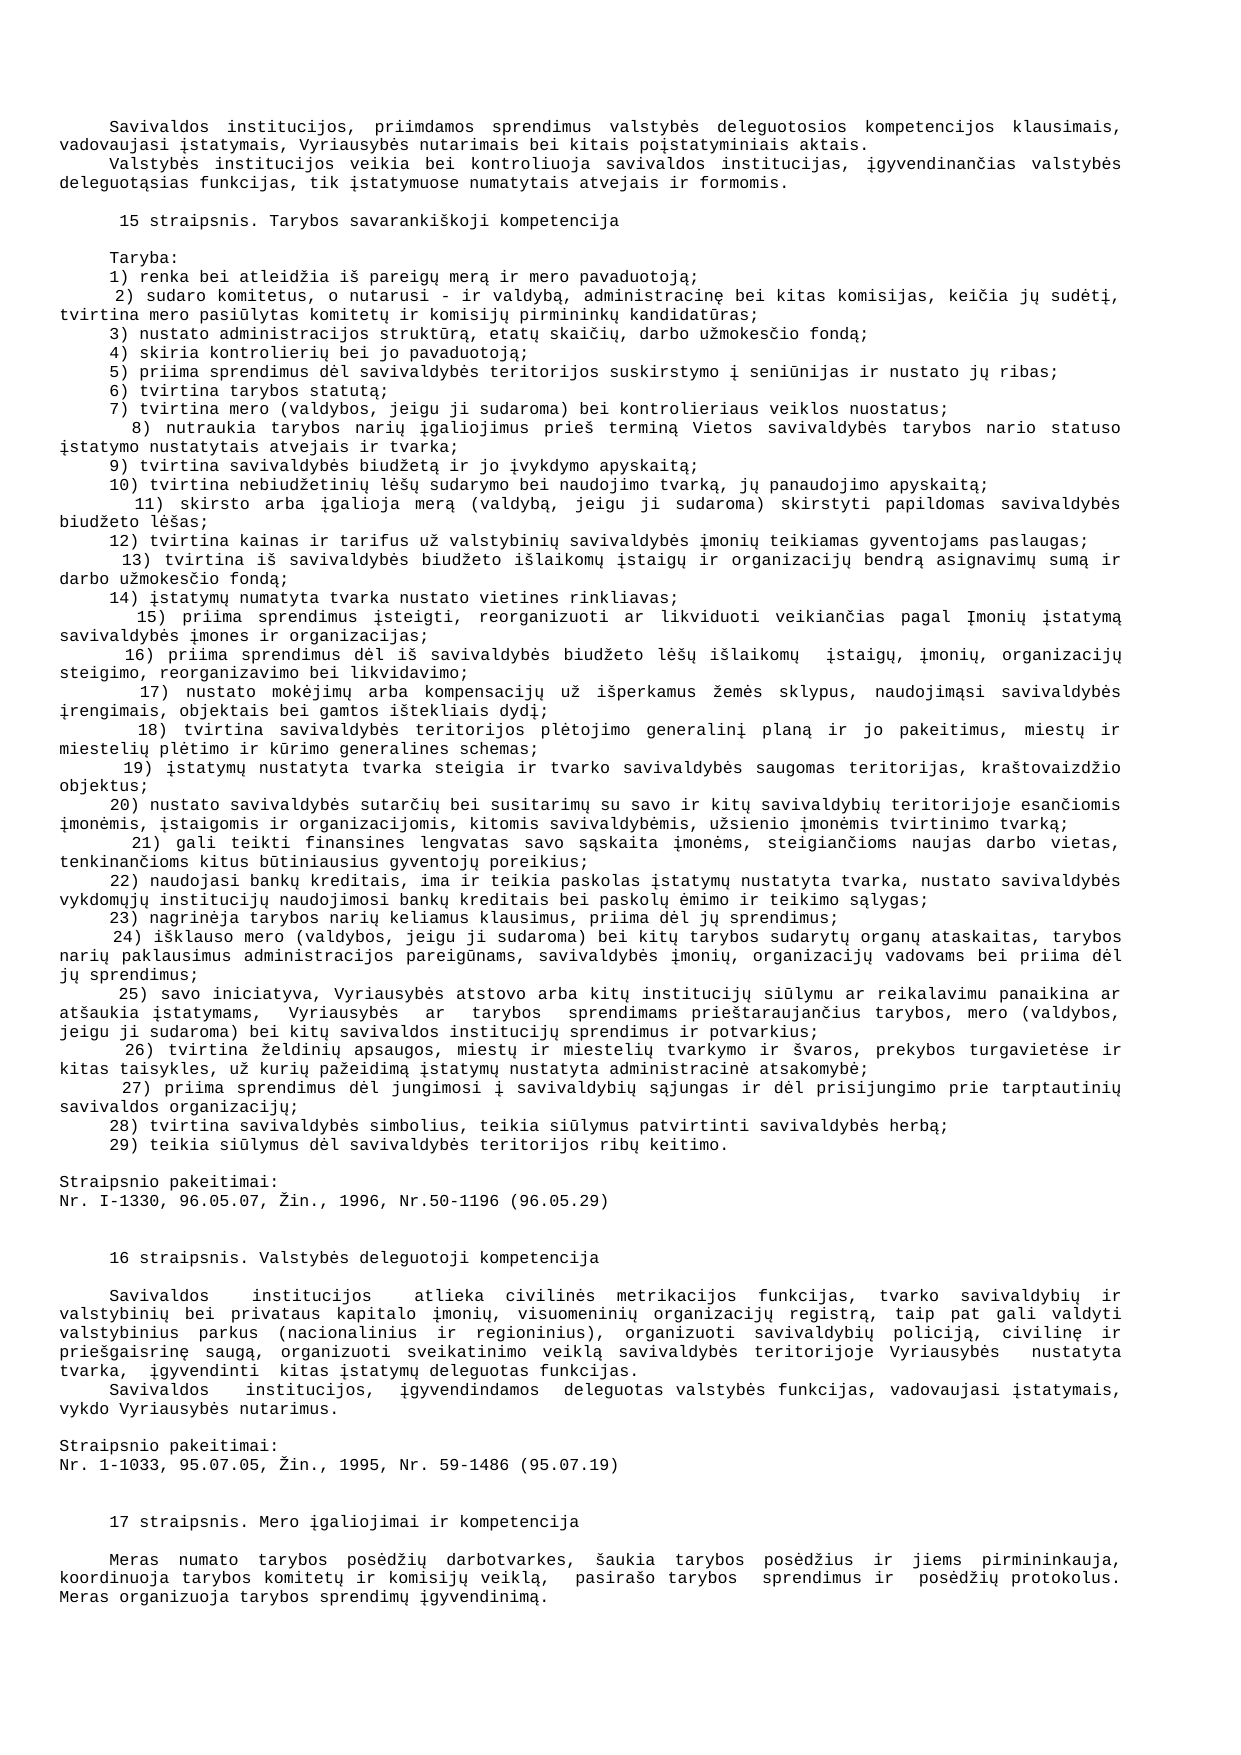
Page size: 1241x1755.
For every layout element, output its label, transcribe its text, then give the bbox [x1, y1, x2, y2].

text 16 straipsnis. Valstybės deleguotoji kompetencija [59, 1249, 1122, 1268]
text 28) tvirtina savivaldybės simbolius, teikia siūlymus patvirtinti savivaldybės herbą; [59, 1117, 1122, 1136]
text 6) tvirtina tarybos statutą; [59, 382, 1122, 401]
text 16) priima sprendimus dėl iš savivaldybės biudžeto lėšų išlaikomų įstaigų, įmonių, organizacijų steigimo, reorganizavimo bei likvidavimo; [59, 646, 1122, 684]
text 7) tvirtina mero (valdybos, jeigu ji sudaroma) bei kontrolieriaus veiklos nuostatus; [59, 401, 1122, 420]
text Taryba: [59, 250, 1122, 269]
text Straipsnio pakeitimai: [59, 1438, 1122, 1457]
text 21) gali teikti finansines lengvatas savo sąskaita įmonėms, steigiančioms naujas darbo vietas, tenkinančioms kitus būtiniausius gyventojų poreikius; [59, 834, 1122, 872]
text 1) renka bei atleidžia iš pareigų merą ir mero pavaduotoją; [59, 269, 1122, 288]
text 17 straipsnis. Mero įgaliojimai ir kompetencija [59, 1513, 1122, 1532]
text 29) teikia siūlymus dėl savivaldybės teritorijos ribų keitimo. [59, 1136, 1122, 1155]
text Nr. 1-1033, 95.07.05, Žin., 1995, Nr. 59-1486 (95.07.19) [59, 1457, 1122, 1476]
text Savivaldos institucijos, priimdamos sprendimus valstybės deleguotosios kompetencijos klausimais, vadovaujasi įstatymais, Vyriausybės nutarimais bei kitais poįstatyminiais aktais. [59, 118, 1122, 156]
text Savivaldos institucijos atlieka civilinės metrikacijos funkcijas, tvarko savivaldybių ir valstybinių bei privataus kapitalo įmonių, visuomeninių organizacijų registrą, taip pat gali valdyti valstybinius parkus (nacionalinius ir regioninius), organizuoti savivaldybių policiją, civilinę ir priešgaisrinę saugą, organizuoti sveikatinimo veiklą savivaldybės teritorijoje Vyriausybės nustatyta tvarka, įgyvendinti kitas įstatymų deleguotas funkcijas. [59, 1287, 1122, 1381]
text 19) įstatymų nustatyta tvarka steigia ir tvarko savivaldybės saugomas teritorijas, kraštovaizdžio objektus; [59, 759, 1122, 797]
text 23) nagrinėja tarybos narių keliamus klausimus, priima dėl jų sprendimus; [59, 910, 1122, 929]
text 5) priima sprendimus dėl savivaldybės teritorijos suskirstymo į seniūnijas ir nustato jų ribas; [59, 363, 1122, 382]
text 24) išklauso mero (valdybos, jeigu ji sudaroma) bei kitų tarybos sudarytų organų ataskaitas, tarybos narių paklausimus administracijos pareigūnams, savivaldybės įmonių, organizacijų vadovams bei priima dėl jų sprendimus; [59, 929, 1122, 985]
text 22) naudojasi bankų kreditais, ima ir teikia paskolas įstatymų nustatyta tvarka, nustato savivaldybės vykdomųjų institucijų naudojimosi bankų kreditais bei paskolų ėmimo ir teikimo sąlygas; [59, 872, 1122, 910]
text Savivaldos institucijos, įgyvendindamos deleguotas valstybės funkcijas, vadovaujasi įstatymais, vykdo Vyriausybės nutarimus. [59, 1381, 1122, 1419]
text 3) nustato administracijos struktūrą, etatų skaičių, darbo užmokesčio fondą; [59, 326, 1122, 344]
text 25) savo iniciatyva, Vyriausybės atstovo arba kitų institucijų siūlymu ar reikalavimu panaikina ar atšaukia įstatymams, Vyriausybės ar tarybos sprendimams prieštaraujančius tarybos, mero (valdybos, jeigu ji sudaroma) bei kitų savivaldos institucijų sprendimus ir potvarkius; [59, 985, 1122, 1042]
text 12) tvirtina kainas ir tarifus už valstybinių savivaldybės įmonių teikiamas gyventojams paslaugas; [59, 533, 1122, 552]
text 15 straipsnis. Tarybos savarankiškoji kompetencija [59, 212, 1122, 231]
text 17) nustato mokėjimų arba kompensacijų už išperkamus žemės sklypus, naudojimąsi savivaldybės įrengimais, objektais bei gamtos ištekliais dydį; [59, 684, 1122, 721]
text 26) tvirtina želdinių apsaugos, miestų ir miestelių tvarkymo ir švaros, prekybos turgavietėse ir kitas taisykles, už kurių pažeidimą įstatymų nustatyta administracinė atsakomybė; [59, 1042, 1122, 1080]
text 8) nutraukia tarybos narių įgaliojimus prieš terminą Vietos savivaldybės tarybos nario statuso įstatymo nustatytais atvejais ir tvarka; [59, 420, 1122, 457]
text Straipsnio pakeitimai: [59, 1174, 1122, 1193]
text Meras numato tarybos posėdžių darbotvarkes, šaukia tarybos posėdžius ir jiems pirmininkauja, koordinuoja tarybos komitetų ir komisijų veiklą, pasirašo tarybos sprendimus ir posėdžių protokolus. Meras organizuoja tarybos sprendimų įgyvendinimą. [59, 1551, 1122, 1608]
text Nr. I-1330, 96.05.07, Žin., 1996, Nr.50-1196 (96.05.29) [59, 1193, 1122, 1212]
text 27) priima sprendimus dėl jungimosi į savivaldybių sąjungas ir dėl prisijungimo prie tarptautinių savivaldos organizacijų; [59, 1080, 1122, 1117]
text 18) tvirtina savivaldybės teritorijos plėtojimo generalinį planą ir jo pakeitimus, miestų ir miestelių plėtimo ir kūrimo generalines schemas; [59, 721, 1122, 759]
text 11) skirsto arba įgalioja merą (valdybą, jeigu ji sudaroma) skirstyti papildomas savivaldybės biudžeto lėšas; [59, 495, 1122, 533]
text 14) įstatymų numatyta tvarka nustato vietines rinkliavas; [59, 589, 1122, 608]
text 2) sudaro komitetus, o nutarusi - ir valdybą, administracinę bei kitas komisijas, keičia jų sudėtį, tvirtina mero pasiūlytas komitetų ir komisijų pirmininkų kandidatūras; [59, 288, 1122, 326]
text 15) priima sprendimus įsteigti, reorganizuoti ar likviduoti veikiančias pagal Įmonių įstatymą savivaldybės įmones ir organizacijas; [59, 608, 1122, 646]
text 10) tvirtina nebiudžetinių lėšų sudarymo bei naudojimo tvarką, jų panaudojimo apyskaitą; [59, 476, 1122, 495]
text 13) tvirtina iš savivaldybės biudžeto išlaikomų įstaigų ir organizacijų bendrą asignavimų sumą ir darbo užmokesčio fondą; [59, 552, 1122, 589]
text 9) tvirtina savivaldybės biudžetą ir jo įvykdymo apyskaitą; [59, 457, 1122, 476]
text 20) nustato savivaldybės sutarčių bei susitarimų su savo ir kitų savivaldybių teritorijoje esančiomis įmonėmis, įstaigomis ir organizacijomis, kitomis savivaldybėmis, užsienio įmonėmis tvirtinimo tvarką; [59, 797, 1122, 834]
text 4) skiria kontrolierių bei jo pavaduotoją; [59, 344, 1122, 363]
text Valstybės institucijos veikia bei kontroliuoja savivaldos institucijas, įgyvendinančias valstybės deleguotąsias funkcijas, tik įstatymuose numatytais atvejais ir formomis. [59, 156, 1122, 193]
